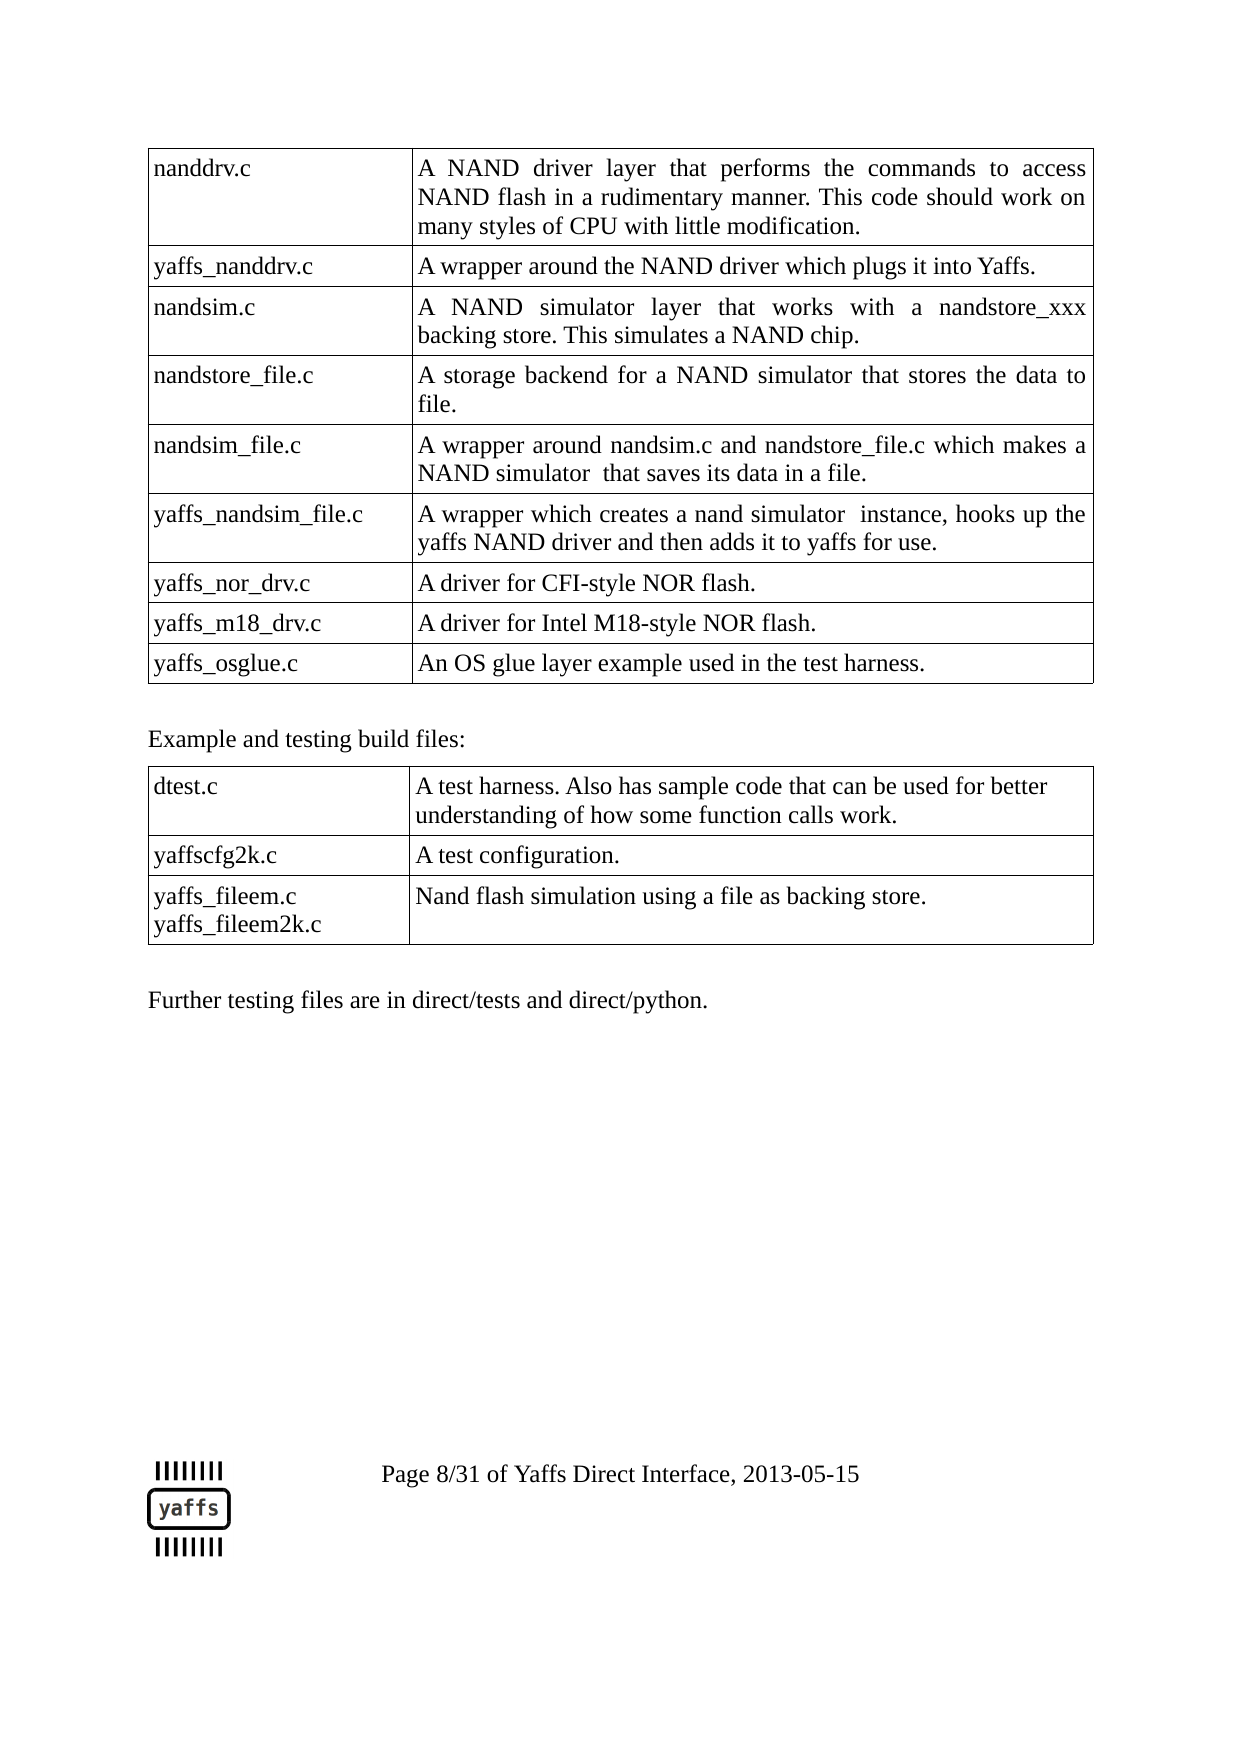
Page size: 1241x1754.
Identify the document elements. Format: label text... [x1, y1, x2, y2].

table_header A test harness. Also has sample code that can be used for better understanding of how some function calls work. [410, 767, 1093, 834]
table_header A NAND driver layer that performs the commands to access NAND flash in a rudimentary manner. This code should work on many styles of CPU with little modification. [413, 149, 1093, 245]
table_cell yaffs_nanddrv.c [149, 246, 412, 286]
table_cell nandsim.c [149, 287, 412, 355]
table_cell yaffscfg2k.c [149, 836, 409, 875]
picture [147, 1459, 234, 1559]
table_cell yaffs_m18_drv.c [149, 603, 412, 643]
table_cell yaffs_osglue.c [149, 644, 412, 683]
table_cell A driver for Intel M18-style NOR flash. [413, 603, 1093, 643]
table_cell A driver for CFI-style NOR flash. [413, 563, 1093, 602]
table_cell A wrapper around the NAND driver which plugs it into Yaffs. [413, 246, 1093, 286]
table_cell yaffs_nandsim_file.c [149, 494, 412, 562]
text Further testing files are in direct/tests and direct/python. [148, 985, 1093, 1014]
text Example and testing build files: [148, 724, 1093, 753]
table_cell A test configuration. [410, 836, 1093, 875]
table_cell yaffs_fileem.c yaffs_fileem2k.c [149, 876, 409, 944]
table_cell Nand flash simulation using a file as backing store. [410, 876, 1093, 944]
table_cell nandstore_file.c [149, 356, 412, 424]
table_cell yaffs_nor_drv.c [149, 563, 412, 602]
table_cell nandsim_file.c [149, 425, 412, 493]
table_cell A storage backend for a NAND simulator that stores the data to file. [413, 356, 1093, 424]
table_cell An OS glue layer example used in the test harness. [413, 644, 1093, 683]
table_header nanddrv.c [149, 149, 412, 245]
table_cell A wrapper around nandsim.c and nandstore_file.c which makes a NAND simulator that saves its data in a file. [413, 425, 1093, 493]
table_header dtest.c [149, 767, 409, 834]
table_cell A wrapper which creates a nand simulator instance, hooks up the yaffs NAND driver and then adds it to yaffs for use. [413, 494, 1093, 562]
table_cell A NAND simulator layer that works with a nandstore_xxx backing store. This simulates a NAND chip. [413, 287, 1093, 355]
